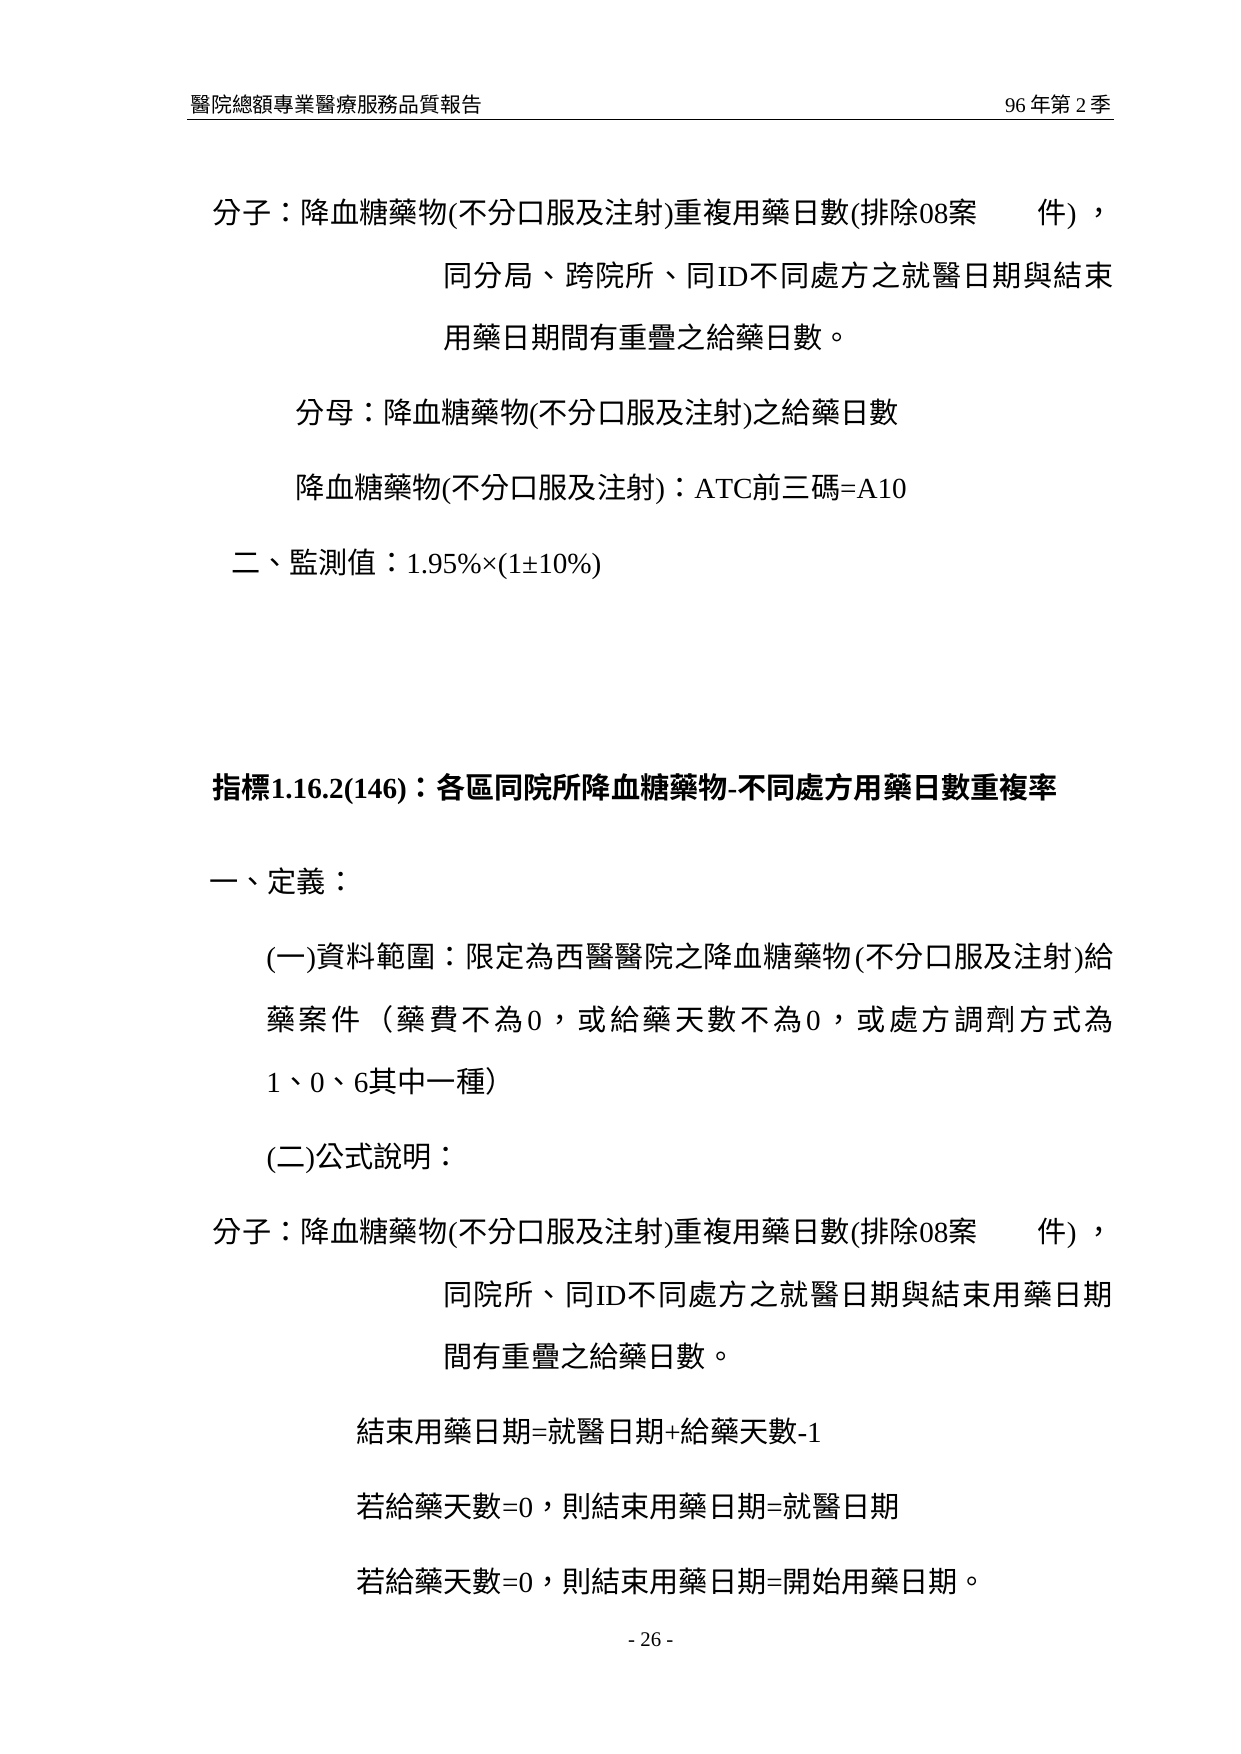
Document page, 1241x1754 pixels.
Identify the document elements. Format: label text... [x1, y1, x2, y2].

text 分子：降血糖藥物(不分口服及注射)重複用藥日數(排除08案 件) ，同院所、同ID不同處方之就醫日期與結束用藥日期間有重疊之給藥日數。 [68, 1188, 1114, 1376]
text 指標1.16.2(146)：各區同院所降血糖藥物-不同處方用藥日數重複率 [212, 744, 1114, 807]
text 分母：降血糖藥物(不分口服及注射)之給藥日數 [237, 369, 1114, 432]
text 二、監測值：1.95%×(1±10%) [187, 519, 1114, 582]
text 分子：降血糖藥物(不分口服及注射)重複用藥日數(排除08案 件) ，同分局、跨院所、同ID不同處方之就醫日期與結束用藥日期間有重疊之給藥日數。 [68, 169, 1114, 357]
text 降血糖藥物(不分口服及注射)：ATC前三碼=A10 [237, 444, 1114, 507]
text (一)資料範圍：限定為西醫醫院之降血糖藥物(不分口服及注射)給藥案件（藥費不為0，或給藥天數不為0，或處方調劑方式為1、0、6其中一種） [266, 913, 1114, 1101]
text (二)公式說明： [237, 1113, 1114, 1176]
text 一、定義： [187, 838, 1114, 901]
text  結束用藥日期=就醫日期+給藥天數-1 [68, 1388, 1114, 1451]
text  若給藥天數=0，則結束用藥日期=開始用藥日期。 [68, 1538, 1114, 1601]
text  若給藥天數=0，則結束用藥日期=就醫日期 [68, 1463, 1114, 1526]
